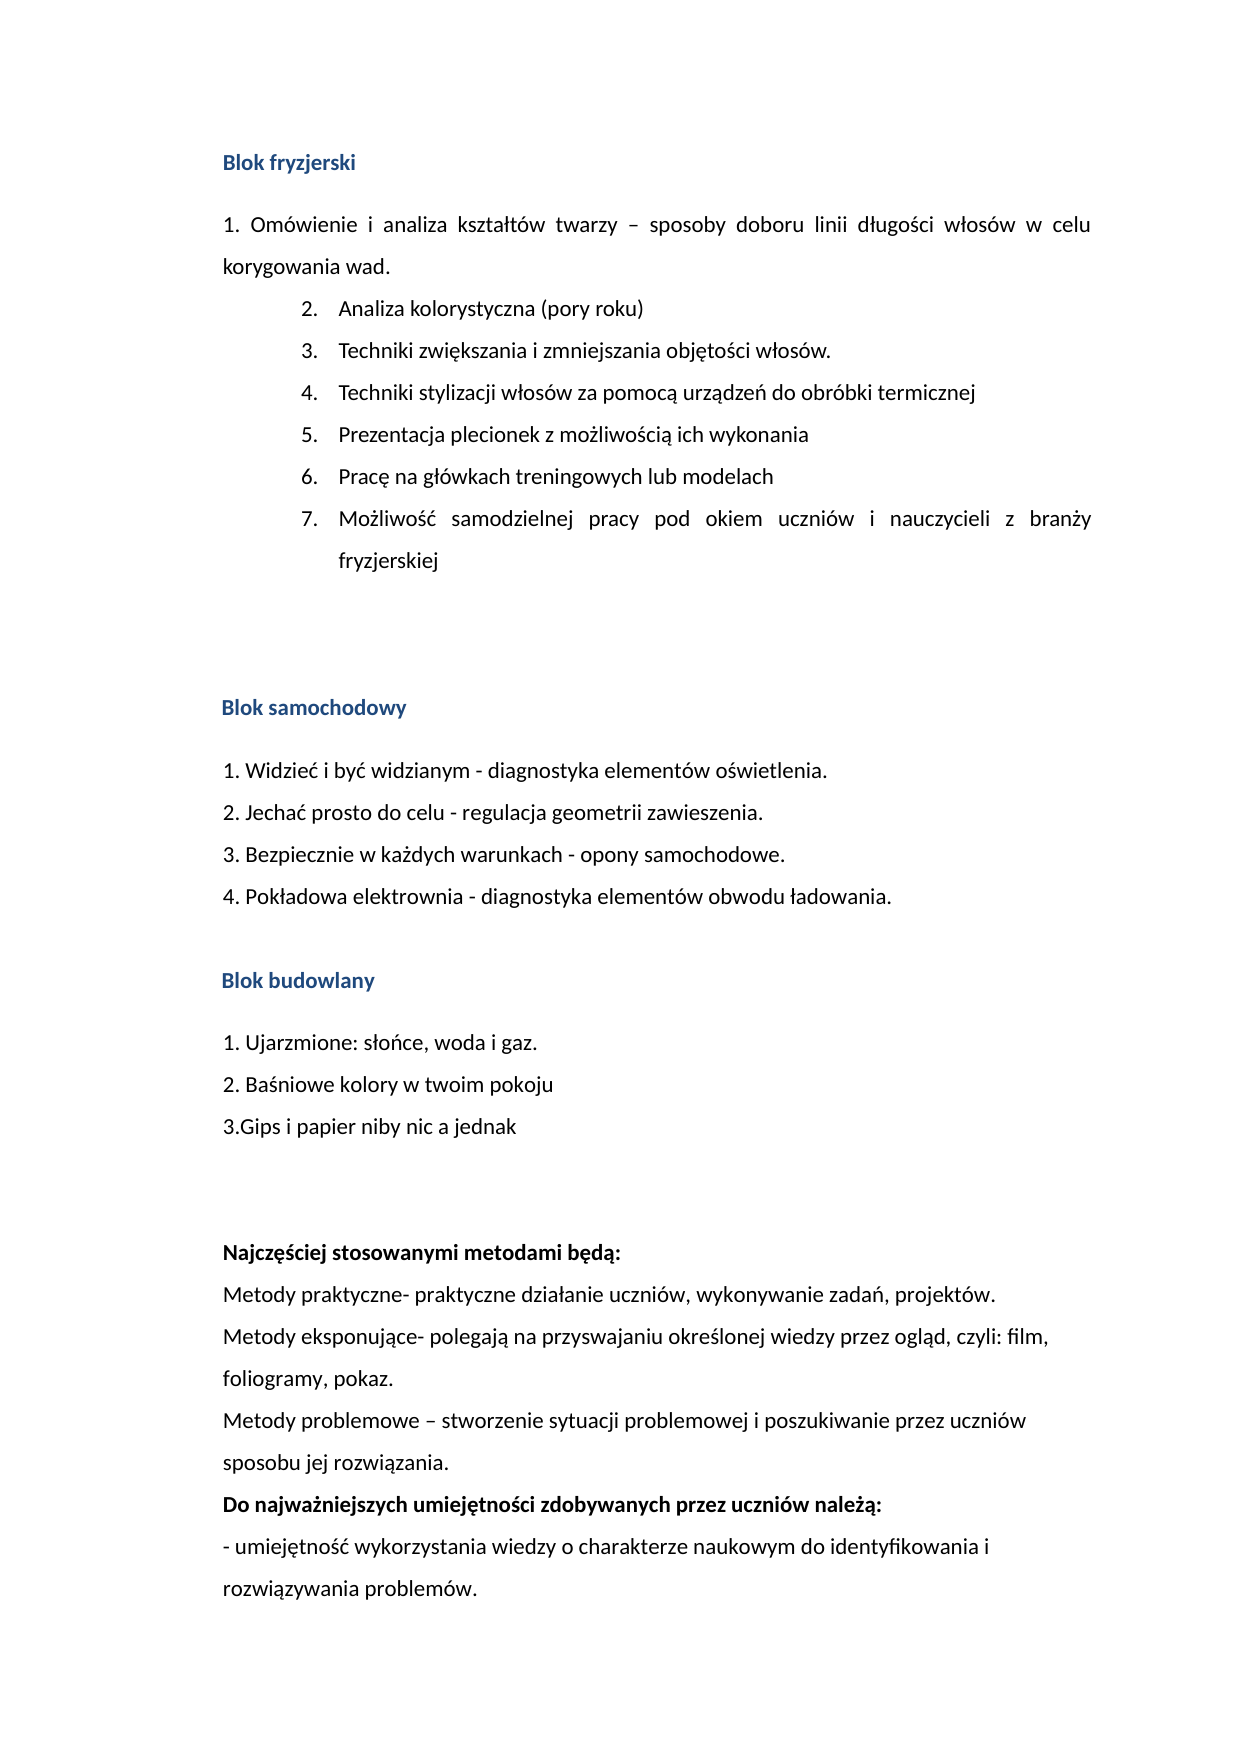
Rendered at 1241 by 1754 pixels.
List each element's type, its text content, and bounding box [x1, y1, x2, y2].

list Pracę na główkach treningowych lub modelach [301, 462, 1093, 490]
text 3. Bezpiecznie w każdych warunkach - opony samochodowe. [223, 840, 1093, 868]
list 1. Omówienie i analiza kształtów twarzy – sposoby doboru linii długości włosów w celu korygowania wad. [223, 210, 1093, 280]
text Metody praktyczne- praktyczne działanie uczniów, wykonywanie zadań, projektów. [223, 1280, 1093, 1308]
text Do najważniejszych umiejętności zdobywanych przez uczniów należą: [223, 1490, 1093, 1518]
text Metody eksponujące- polegają na przyswajaniu określonej wiedzy przez ogląd, czyli: film, foliogramy, pokaz. [223, 1322, 1093, 1392]
list Możliwość samodzielnej pracy pod okiem uczniów i nauczycieli z branży fryzjerskiej [301, 504, 1093, 574]
list Analiza kolorystyczna (pory roku) [301, 294, 1093, 322]
text Metody problemowe – stworzenie sytuacji problemowej i poszukiwanie przez uczniów sposobu jej rozwiązania. [223, 1406, 1093, 1476]
text Najczęściej stosowanymi metodami będą: [223, 1238, 1093, 1266]
text - umiejętność wykorzystania wiedzy o charakterze naukowym do identyfikowania i rozwiązywania problemów. [223, 1532, 1093, 1602]
text 2. Baśniowe kolory w twoim pokoju [223, 1071, 1093, 1098]
list Techniki stylizacji włosów za pomocą urządzeń do obróbki termicznej [301, 378, 1093, 406]
text 1. Widzieć i być widzianym - diagnostyka elementów oświetlenia. [223, 756, 1093, 784]
text Blok samochodowy [148, 693, 1093, 721]
list Blok fryzjerski [223, 148, 1093, 176]
text Blok budowlany [148, 966, 1093, 994]
list Techniki zwiększania i zmniejszania objętości włosów. [301, 336, 1093, 364]
list Prezentacja plecionek z możliwością ich wykonania [301, 420, 1093, 448]
text 2. Jechać prosto do celu - regulacja geometrii zawieszenia. [223, 798, 1093, 826]
text 3.Gips i papier niby nic a jednak [223, 1112, 1093, 1141]
text 4. Pokładowa elektrownia - diagnostyka elementów obwodu ładowania. [223, 882, 1093, 910]
text 1. Ujarzmione: słońce, woda i gaz. [223, 1028, 1093, 1057]
